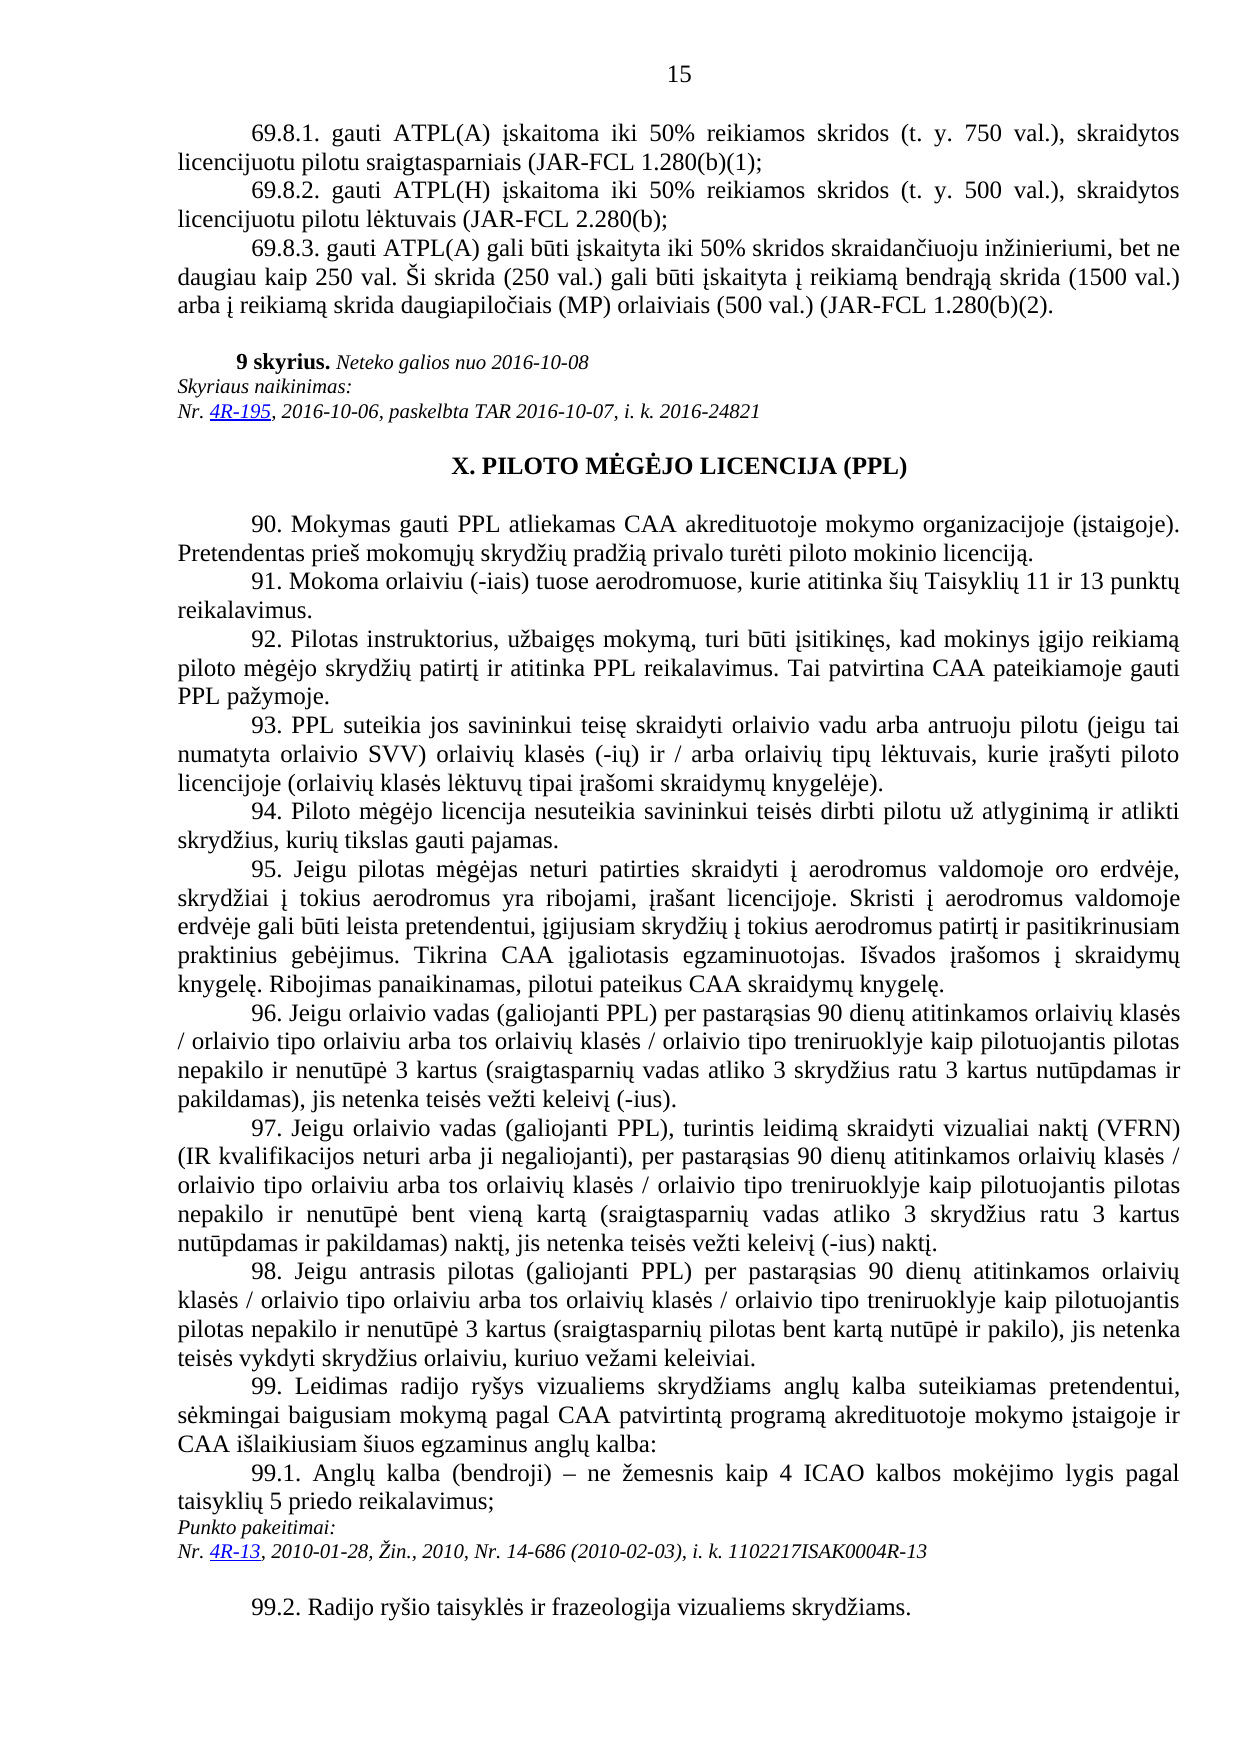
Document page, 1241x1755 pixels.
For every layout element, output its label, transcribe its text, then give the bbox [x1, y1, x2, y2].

text 69.8.3. gauti ATPL(A) gali būti įskaityta iki 50% skridos skraidančiuoju inžinieriumi, bet ne daugiau kaip 250 val. Ši skrida (250 val.) gali būti įskaityta į reikiamą bendrąją skrida (1500 val.) arba į reikiamą skrida daugiapiločiais (MP) orlaiviais (500 val.) (JAR-FCL 1.280(b)(2). [177, 233, 1181, 319]
text 69.8.1. gauti ATPL(A) įskaitoma iki 50% reikiamos skridos (t. y. 750 val.), skraidytos licencijuotu pilotu sraigtasparniais (JAR-FCL 1.280(b)(1); [177, 118, 1181, 176]
text 99. Leidimas radijo ryšys vizualiems skrydžiams anglų kalba suteikiamas pretendentui, sėkmingai baigusiam mokymą pagal CAA patvirtintą programą akredituotoje mokymo įstaigoje ir CAA išlaikiusiam šiuos egzaminus anglų kalba: [177, 1371, 1181, 1458]
text 94. Piloto mėgėjo licencija nesuteikia savininkui teisės dirbti pilotu už atlyginimą ir atlikti skrydžius, kurių tikslas gauti pajamas. [177, 796, 1181, 854]
text 9 skyrius. Neteko galios nuo 2016-10-08 [177, 348, 1181, 374]
text Nr. 4R-195, 2016-10-06, paskelbta TAR 2016-10-07, i. k. 2016-24821 [177, 398, 1181, 423]
text 96. Jeigu orlaivio vadas (galiojanti PPL) per pastarąsias 90 dienų atitinkamos orlaivių klasės / orlaivio tipo orlaiviu arba tos orlaivių klasės / orlaivio tipo treniruoklyje kaip pilotuojantis pilotas nepakilo ir nenutūpė 3 kartus (sraigtasparnių vadas atliko 3 skrydžius ratu 3 kartus nutūpdamas ir pakildamas), jis netenka teisės vežti keleivį (-ius). [177, 998, 1181, 1113]
text 93. PPL suteikia jos savininkui teisę skraidyti orlaivio vadu arba antruoju pilotu (jeigu tai numatyta orlaivio SVV) orlaivių klasės (-ių) ir / arba orlaivių tipų lėktuvais, kurie įrašyti piloto licencijoje (orlaivių klasės lėktuvų tipai įrašomi skraidymų knygelėje). [177, 710, 1181, 796]
text 99.2. Radijo ryšio taisyklės ir frazeologija vizualiems skrydžiams. [177, 1592, 1181, 1621]
text 97. Jeigu orlaivio vadas (galiojanti PPL), turintis leidimą skraidyti vizualiai naktį (VFRN) (IR kvalifikacijos neturi arba ji negaliojanti), per pastarąsias 90 dienų atitinkamos orlaivių klasės / orlaivio tipo orlaiviu arba tos orlaivių klasės / orlaivio tipo treniruoklyje kaip pilotuojantis pilotas nepakilo ir nenutūpė bent vieną kartą (sraigtasparnių vadas atliko 3 skrydžius ratu 3 kartus nutūpdamas ir pakildamas) naktį, jis netenka teisės vežti keleivį (-ius) naktį. [177, 1113, 1181, 1256]
text Skyriaus naikinimas: [177, 374, 1181, 398]
text 92. Pilotas instruktorius, užbaigęs mokymą, turi būti įsitikinęs, kad mokinys įgijo reikiamą piloto mėgėjo skrydžių patirtį ir atitinka PPL reikalavimus. Tai patvirtina CAA pateikiamoje gauti PPL pažymoje. [177, 624, 1181, 710]
text Nr. 4R-13, 2010-01-28, Žin., 2010, Nr. 14-686 (2010-02-03), i. k. 1102217ISAK0004R-13 [177, 1539, 1181, 1563]
text 99.1. Anglų kalba (bendroji) – ne žemesnis kaip 4 ICAO kalbos mokėjimo lygis pagal taisyklių 5 priedo reikalavimus; [177, 1458, 1181, 1515]
text 69.8.2. gauti ATPL(H) įskaitoma iki 50% reikiamos skridos (t. y. 500 val.), skraidytos licencijuotu pilotu lėktuvais (JAR-FCL 2.280(b); [177, 176, 1181, 233]
text 98. Jeigu antrasis pilotas (galiojanti PPL) per pastarąsias 90 dienų atitinkamos orlaivių klasės / orlaivio tipo orlaiviu arba tos orlaivių klasės / orlaivio tipo treniruoklyje kaip pilotuojantis pilotas nepakilo ir nenutūpė 3 kartus (sraigtasparnių pilotas bent kartą nutūpė ir pakilo), jis netenka teisės vykdyti skrydžius orlaiviu, kuriuo vežami keleiviai. [177, 1256, 1181, 1371]
text 95. Jeigu pilotas mėgėjas neturi patirties skraidyti į aerodromus valdomoje oro erdvėje, skrydžiai į tokius aerodromus yra ribojami, įrašant licencijoje. Skristi į aerodromus valdomoje erdvėje gali būti leista pretendentui, įgijusiam skrydžių į tokius aerodromus patirtį ir pasitikrinusiam praktinius gebėjimus. Tikrina CAA įgaliotasis egzaminuotojas. Išvados įrašomos į skraidymų knygelę. Ribojimas panaikinamas, pilotui pateikus CAA skraidymų knygelę. [177, 854, 1181, 998]
text 91. Mokoma orlaiviu (-iais) tuose aerodromuose, kurie atitinka šių Taisyklių 11 ir 13 punktų reikalavimus. [177, 566, 1181, 624]
text X. PILOTO MĖGĖJO LICENCIJA (PPL) [177, 451, 1181, 480]
text 90. Mokymas gauti PPL atliekamas CAA akredituotoje mokymo organizacijoje (įstaigoje). Pretendentas prieš mokomųjų skrydžių pradžią privalo turėti piloto mokinio licenciją. [177, 509, 1181, 566]
text Punkto pakeitimai: [177, 1515, 1181, 1539]
